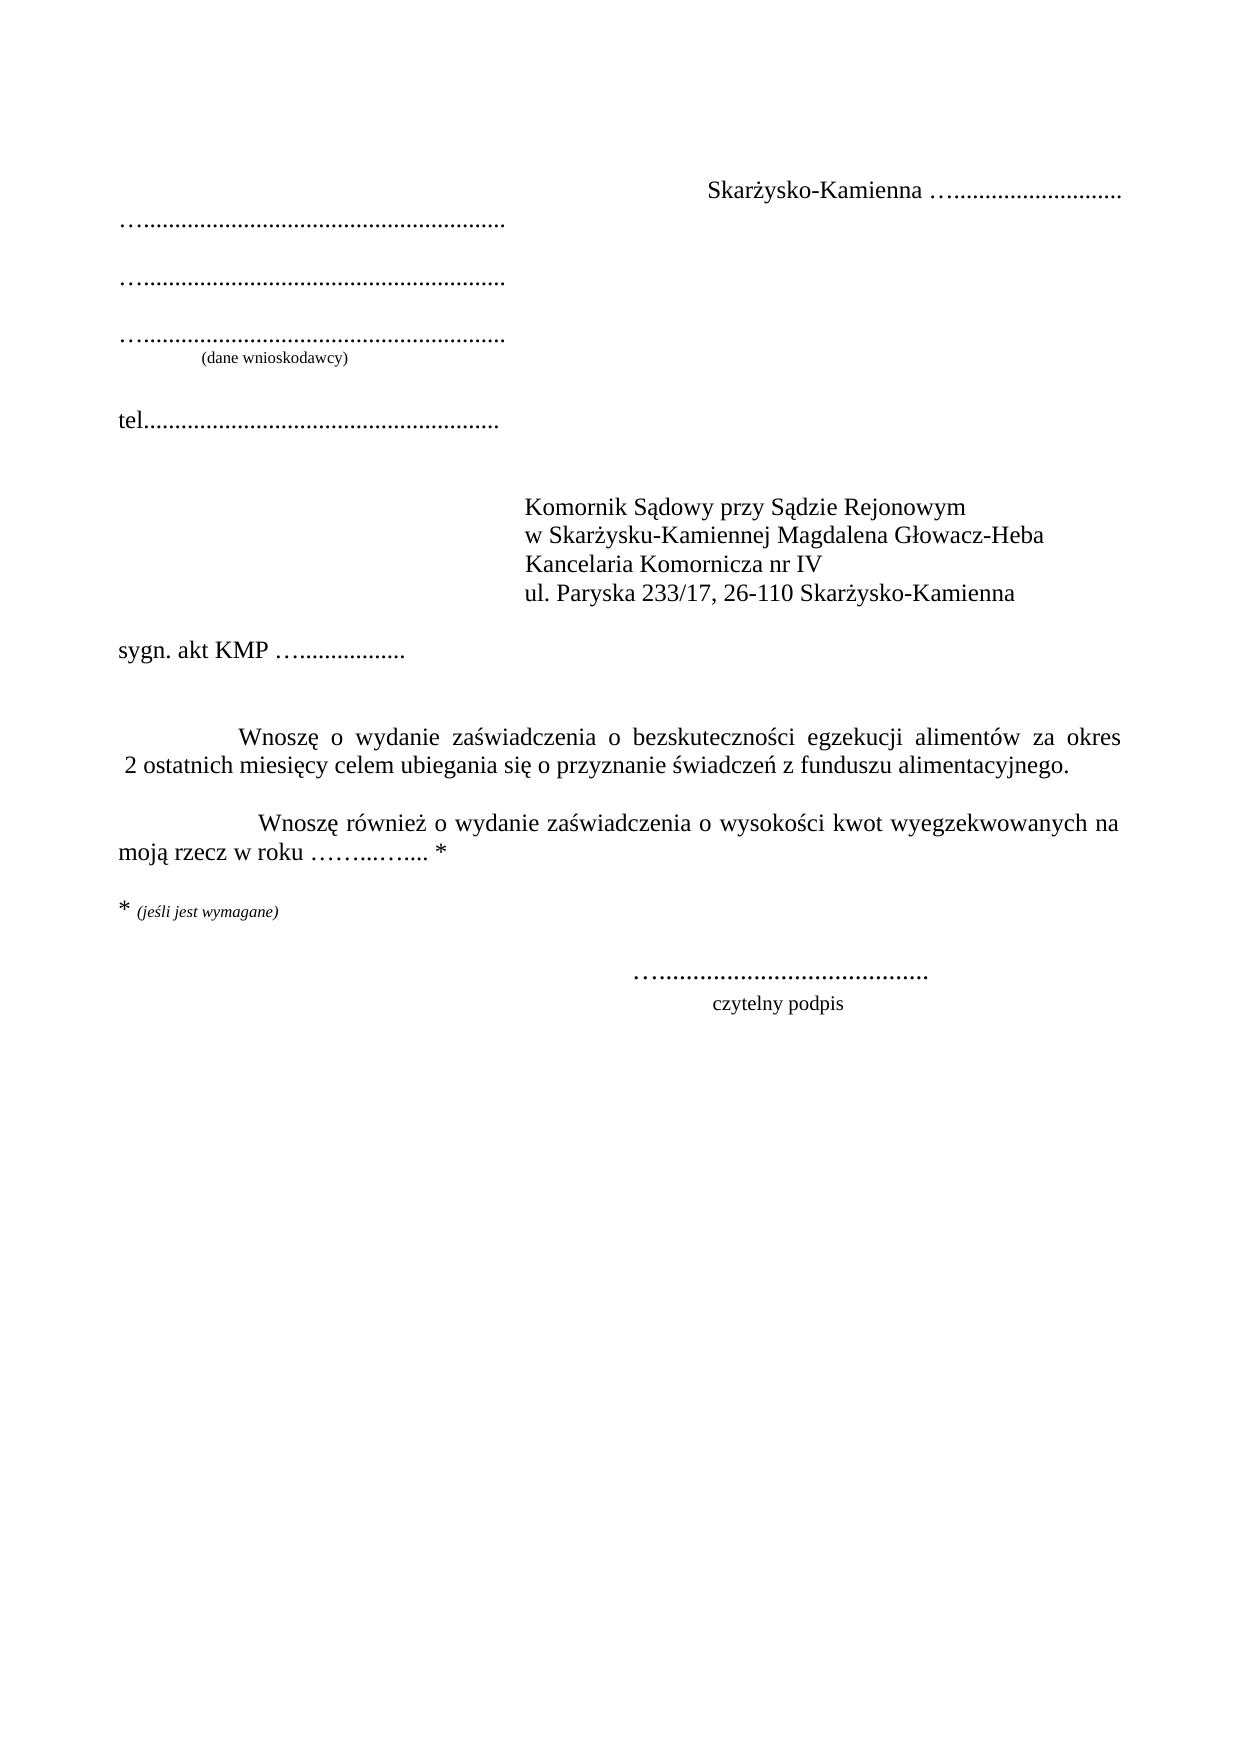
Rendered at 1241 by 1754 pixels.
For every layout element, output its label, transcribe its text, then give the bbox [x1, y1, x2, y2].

text ….......................................................... [118, 319, 1122, 348]
text Skarżysko-Kamienna …........................... [118, 176, 1122, 204]
text Wnoszę również o wydanie zaświadczenia o wysokości kwot wyegzekwowanych na moją rzecz w roku ……...….... * [118, 808, 1122, 866]
text Komornik Sądowy przy Sądzie Rejonowym [118, 492, 1122, 521]
text ….......................................................... [118, 262, 1122, 291]
text czytelny podpis [118, 985, 1122, 1017]
text * (jeśli jest wymagane) [118, 894, 1122, 923]
text ul. Paryska 233/17, 26-110 Skarżysko-Kamienna [118, 578, 1122, 607]
text tel......................................................... [118, 406, 1122, 434]
text sygn. akt KMP …................. [118, 636, 1122, 664]
text …........................................ [118, 954, 1122, 985]
text Kancelaria Komornicza nr IV [118, 549, 1122, 578]
text ….......................................................... [118, 204, 1122, 233]
text Wnoszę o wydanie zaświadczenia o bezskuteczności egzekucji alimentów za okres 2 ostatnich miesięcy celem ubiegania się o przyznanie świadczeń z funduszu alimentacyjnego. [118, 722, 1122, 779]
text w Skarżysku-Kamiennej Magdalena Głowacz-Heba [118, 521, 1122, 549]
text (dane wnioskodawcy) [118, 348, 1122, 367]
